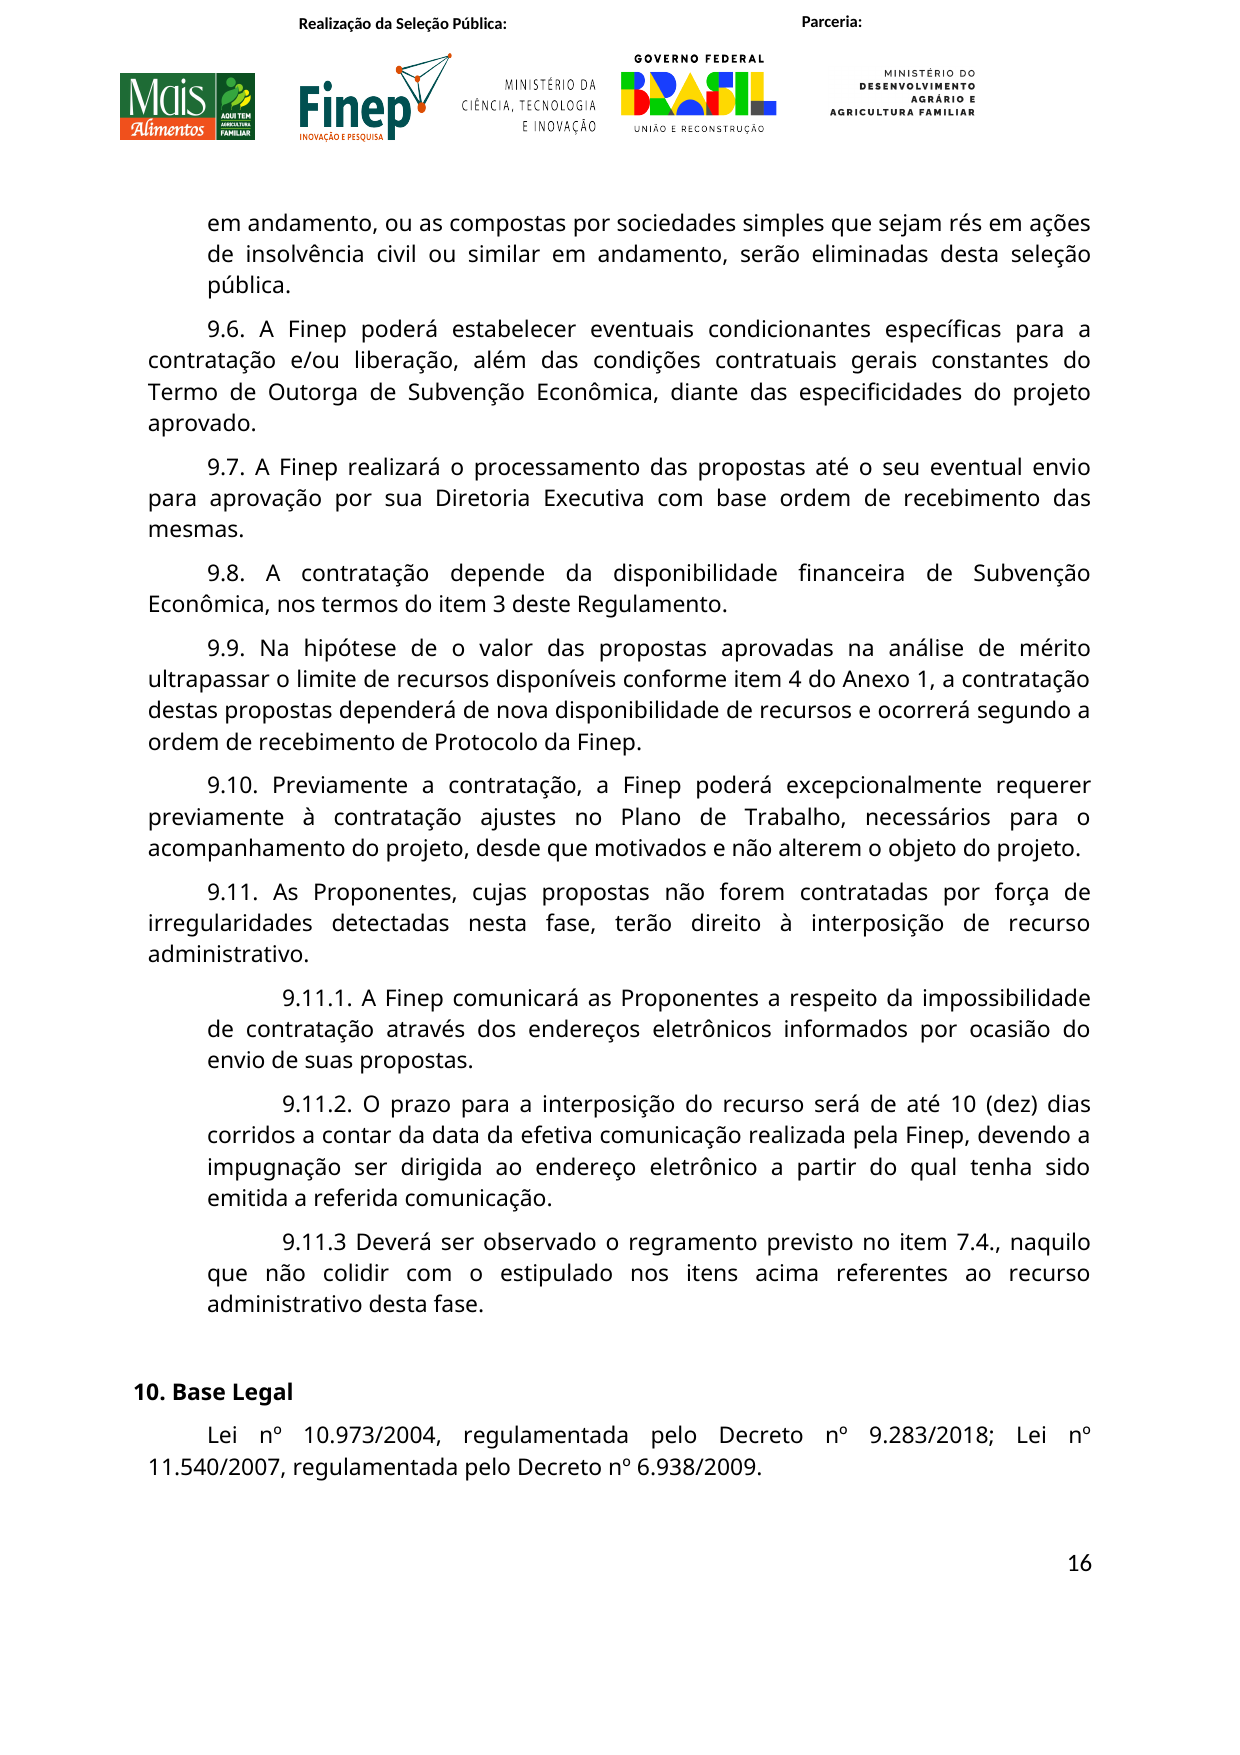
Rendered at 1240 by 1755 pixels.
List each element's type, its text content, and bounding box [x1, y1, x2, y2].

text 9.7. A Finep realizará o processamento das propostas até o seu eventual envio para aprovação por sua Diretoria Executiva com base ordem de recebimento das mesmas. [148, 451, 1092, 544]
text 10. Base Legal [133, 1376, 1092, 1407]
text 9.9. Na hipótese de o valor das propostas aprovadas na análise de mérito ultrapassar o limite de recursos disponíveis conforme item 4 do Anexo 1, a contratação destas propostas dependerá de nova disponibilidade de recursos e ocorrerá segundo a ordem de recebimento de Protocolo da Finep. [148, 632, 1092, 757]
text 9.11.1. A Finep comunicará as Proponentes a respeito da impossibilidade de contratação através dos endereços eletrônicos informados por ocasião do envio de suas propostas. [207, 982, 1092, 1076]
text em andamento, ou as compostas por sociedades simples que sejam rés em ações de insolvência civil ou similar em andamento, serão eliminadas desta seleção pública. [207, 207, 1092, 301]
text Lei nº 10.973/2004, regulamentada pelo Decreto nº 9.283/2018; Lei nº 11.540/2007, regulamentada pelo Decreto nº 6.938/2009. [148, 1419, 1092, 1482]
text 9.11. As Proponentes, cujas propostas não forem contratadas por força de irregularidades detectadas nesta fase, terão direito à interposição de recurso administrativo. [148, 876, 1092, 969]
text 9.10. Previamente a contratação, a Finep poderá excepcionalmente requerer previamente à contratação ajustes no Plano de Trabalho, necessários para o acompanhamento do projeto, desde que motivados e não alterem o objeto do projeto. [148, 769, 1092, 863]
text 9.6. A Finep poderá estabelecer eventuais condicionantes específicas para a contratação e/ou liberação, além das condições contratuais gerais constantes do Termo de Outorga de Subvenção Econômica, diante das especificidades do projeto aprovado. [148, 313, 1092, 438]
text 9.11.2. O prazo para a interposição do recurso será de até 10 (dez) dias corridos a contar da data da efetiva comunicação realizada pela Finep, devendo a impugnação ser dirigida ao endereço eletrônico a partir do qual tenha sido emitida a referida comunicação. [207, 1088, 1092, 1213]
text 9.8. A contratação depende da disponibilidade financeira de Subvenção Econômica, nos termos do item 3 deste Regulamento. [148, 557, 1092, 619]
text 9.11.3 Deverá ser observado o regramento previsto no item 7.4., naquilo que não colidir com o estipulado nos itens acima referentes ao recurso administrativo desta fase. [207, 1226, 1092, 1319]
